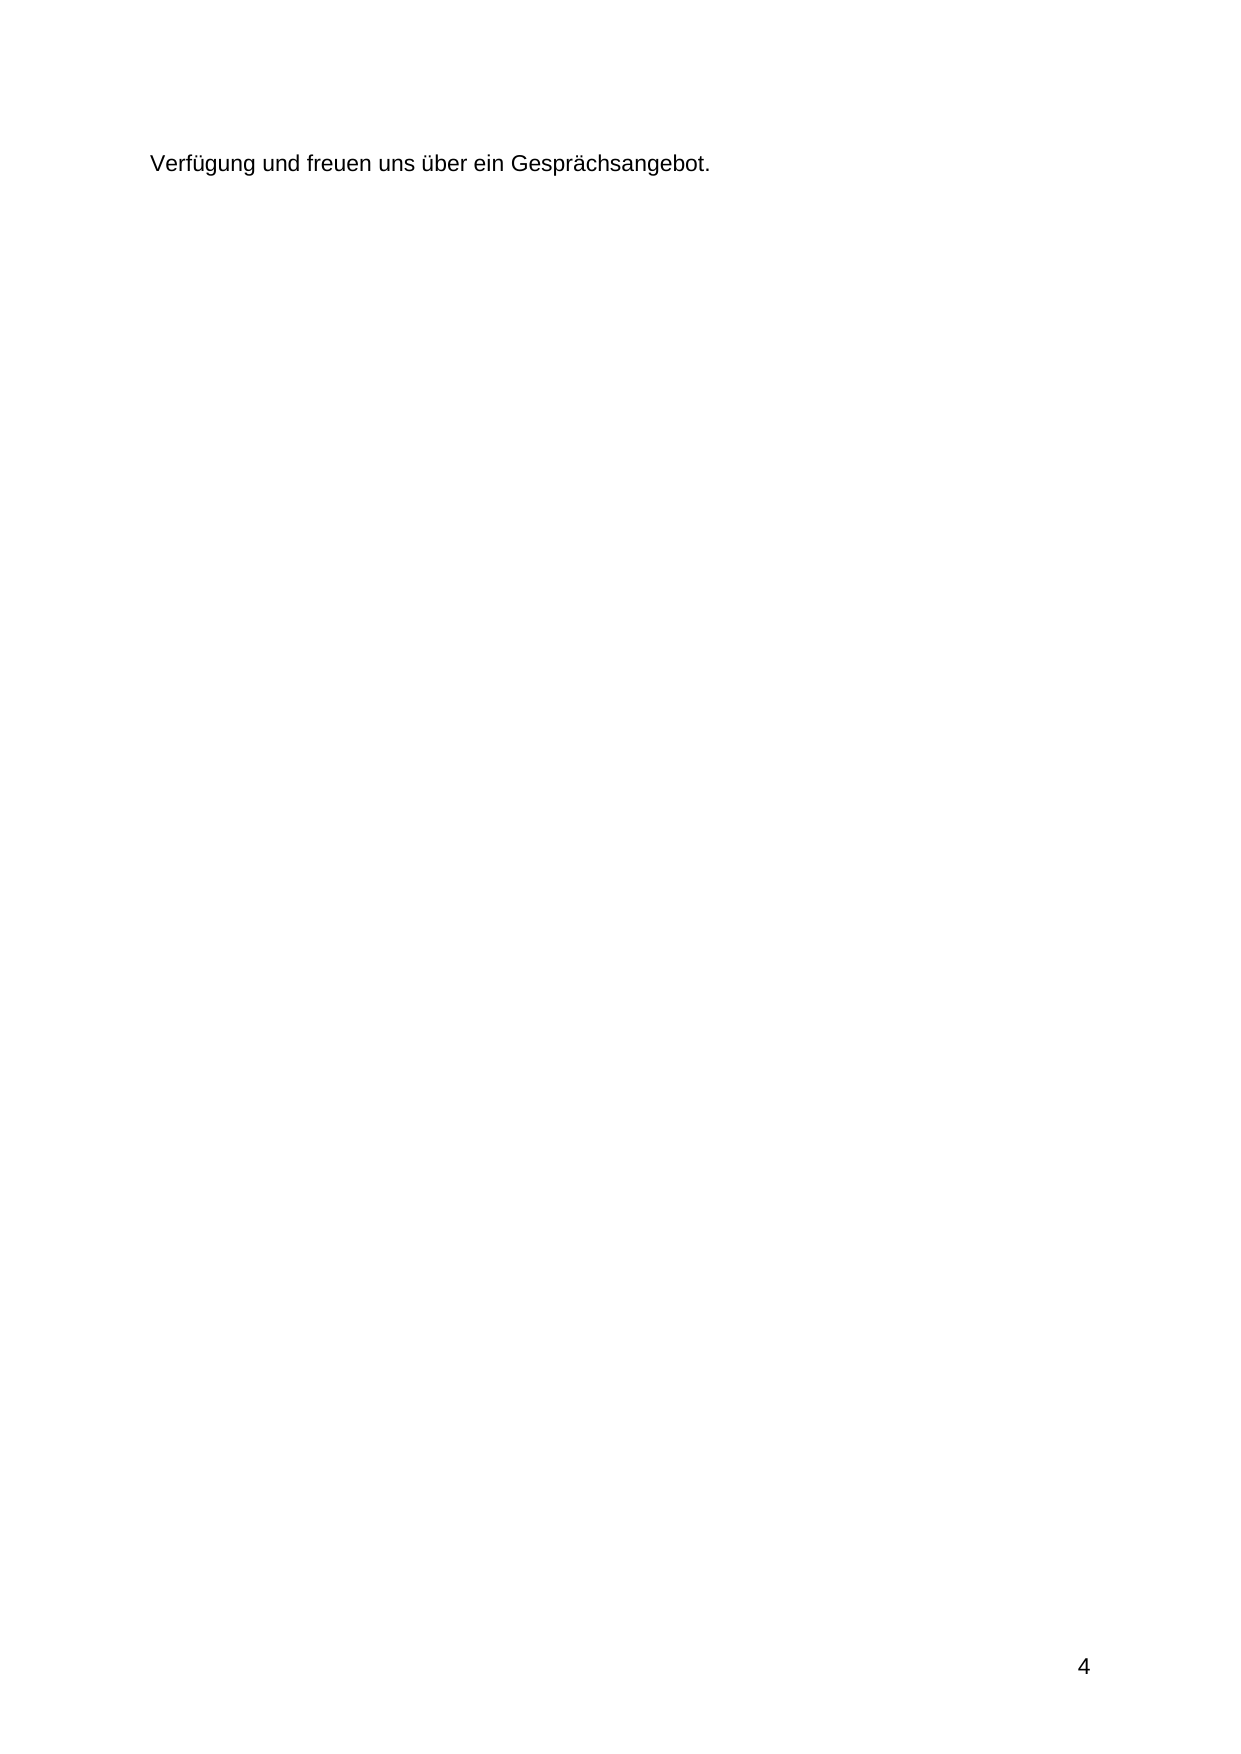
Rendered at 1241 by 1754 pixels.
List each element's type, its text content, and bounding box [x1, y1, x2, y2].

text Verfügung und freuen uns über ein Gesprächsangebot. [150, 150, 1090, 176]
